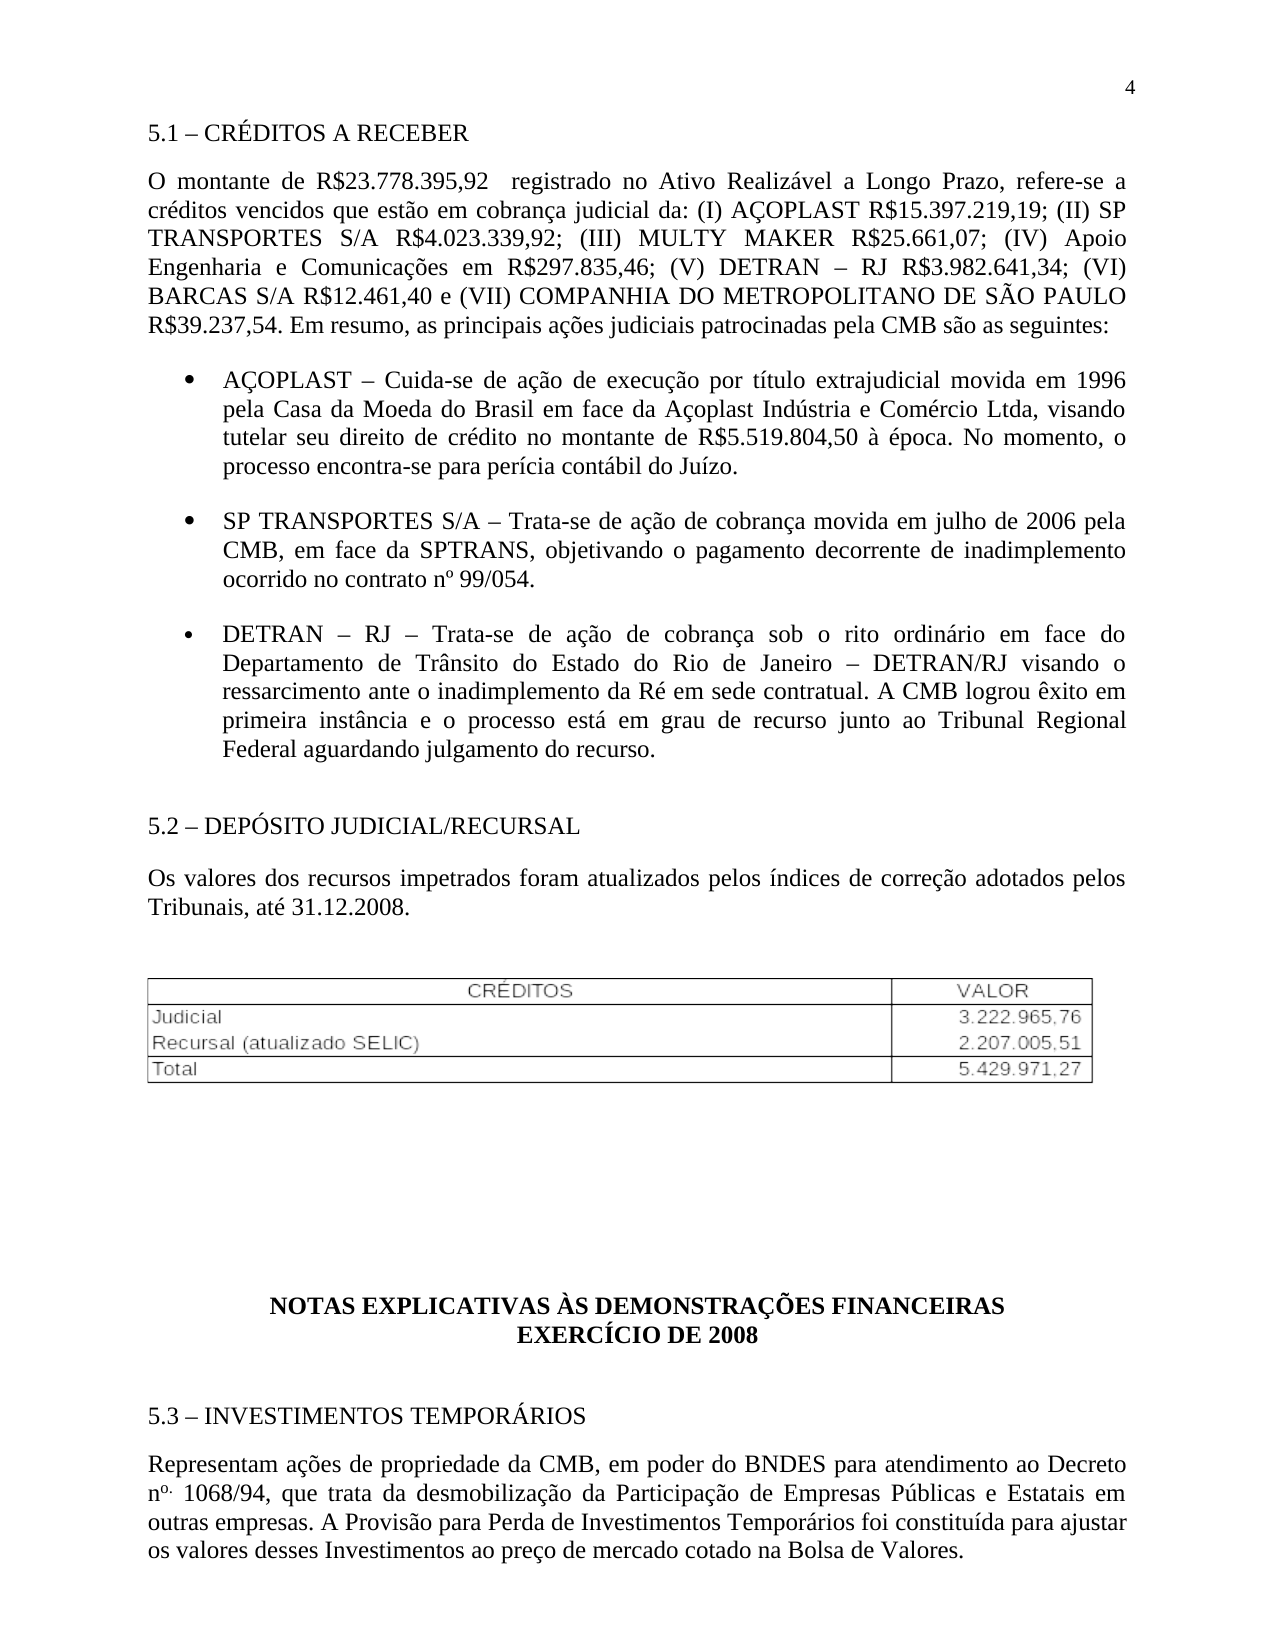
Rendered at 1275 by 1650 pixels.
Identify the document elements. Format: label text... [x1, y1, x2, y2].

subtitle NOTAS EXPLICATIVAS ÀS DEMONSTRAÇÕES FINANCEIRAS [148, 1291, 1127, 1320]
text O montante de R$23.778.395,92 registrado no Ativo Realizável a Longo Prazo, refere-se a créditos vencidos que estão em cobrança judicial da: (I) AÇOPLAST R$15.397.219,19; (II) SP TRANSPORTES S/A R$4.023.339,92; (III) MULTY MAKER R$25.661,07; (IV) Apoio Engenharia e Comunicações em R$297.835,46; (V) DETRAN – RJ R$3.982.641,34; (VI) BARCAS S/A R$12.461,40 e (VII) COMPANHIA DO METROPOLITANO DE SÃO PAULO R$39.237,54. Em resumo, as principais ações judiciais patrocinadas pela CMB são as seguintes: [148, 166, 1127, 338]
list AÇOPLAST – Cuida-se de ação de execução por título extrajudicial movida em 1996 pela Casa da Moeda do Brasil em face da Açoplast Indústria e Comércio Ltda, visando tutelar seu direito de crédito no montante de R$5.519.804,50 à época. No momento, o processo encontra-se para perícia contábil do Juízo. [185, 365, 1127, 480]
text Representam ações de propriedade da CMB, em poder do BNDES para atendimento ao Decreto no. 1068/94, que trata da desmobilização da Participação de Empresas Públicas e Estatais em outras empresas. A Provisão para Perda de Investimentos Temporários foi constituída para ajustar os valores desses Investimentos ao preço de mercado cotado na Bolsa de Valores. [148, 1449, 1127, 1564]
text 5.3 – INVESTIMENTOS TEMPORÁRIOS [148, 1401, 1127, 1430]
text Os valores dos recursos impetrados foram atualizados pelos índices de correção adotados pelos Tribunais, até 31.12.2008. [148, 863, 1127, 921]
text 5.1 – CRÉDITOS A RECEBER [148, 118, 1127, 147]
list DETRAN – RJ – Trata-se de ação de cobrança sob o rito ordinário em face do Departamento de Trânsito do Estado do Rio de Janeiro – DETRAN/RJ visando o ressarcimento ante o inadimplemento da Ré em sede contratual. A CMB logrou êxito em primeira instância e o processo está em grau de recurso junto ao Tribunal Regional Federal aguardando julgamento do recurso. [185, 619, 1127, 763]
text 5.2 – DEPÓSITO JUDICIAL/RECURSAL [148, 811, 1127, 839]
list SP TRANSPORTES S/A – Trata-se de ação de cobrança movida em julho de 2006 pela CMB, em face da SPTRANS, objetivando o pagamento decorrente de inadimplemento ocorrido no contrato nº 99/054. [185, 506, 1127, 592]
subtitle EXERCÍCIO DE 2008 [148, 1320, 1127, 1348]
